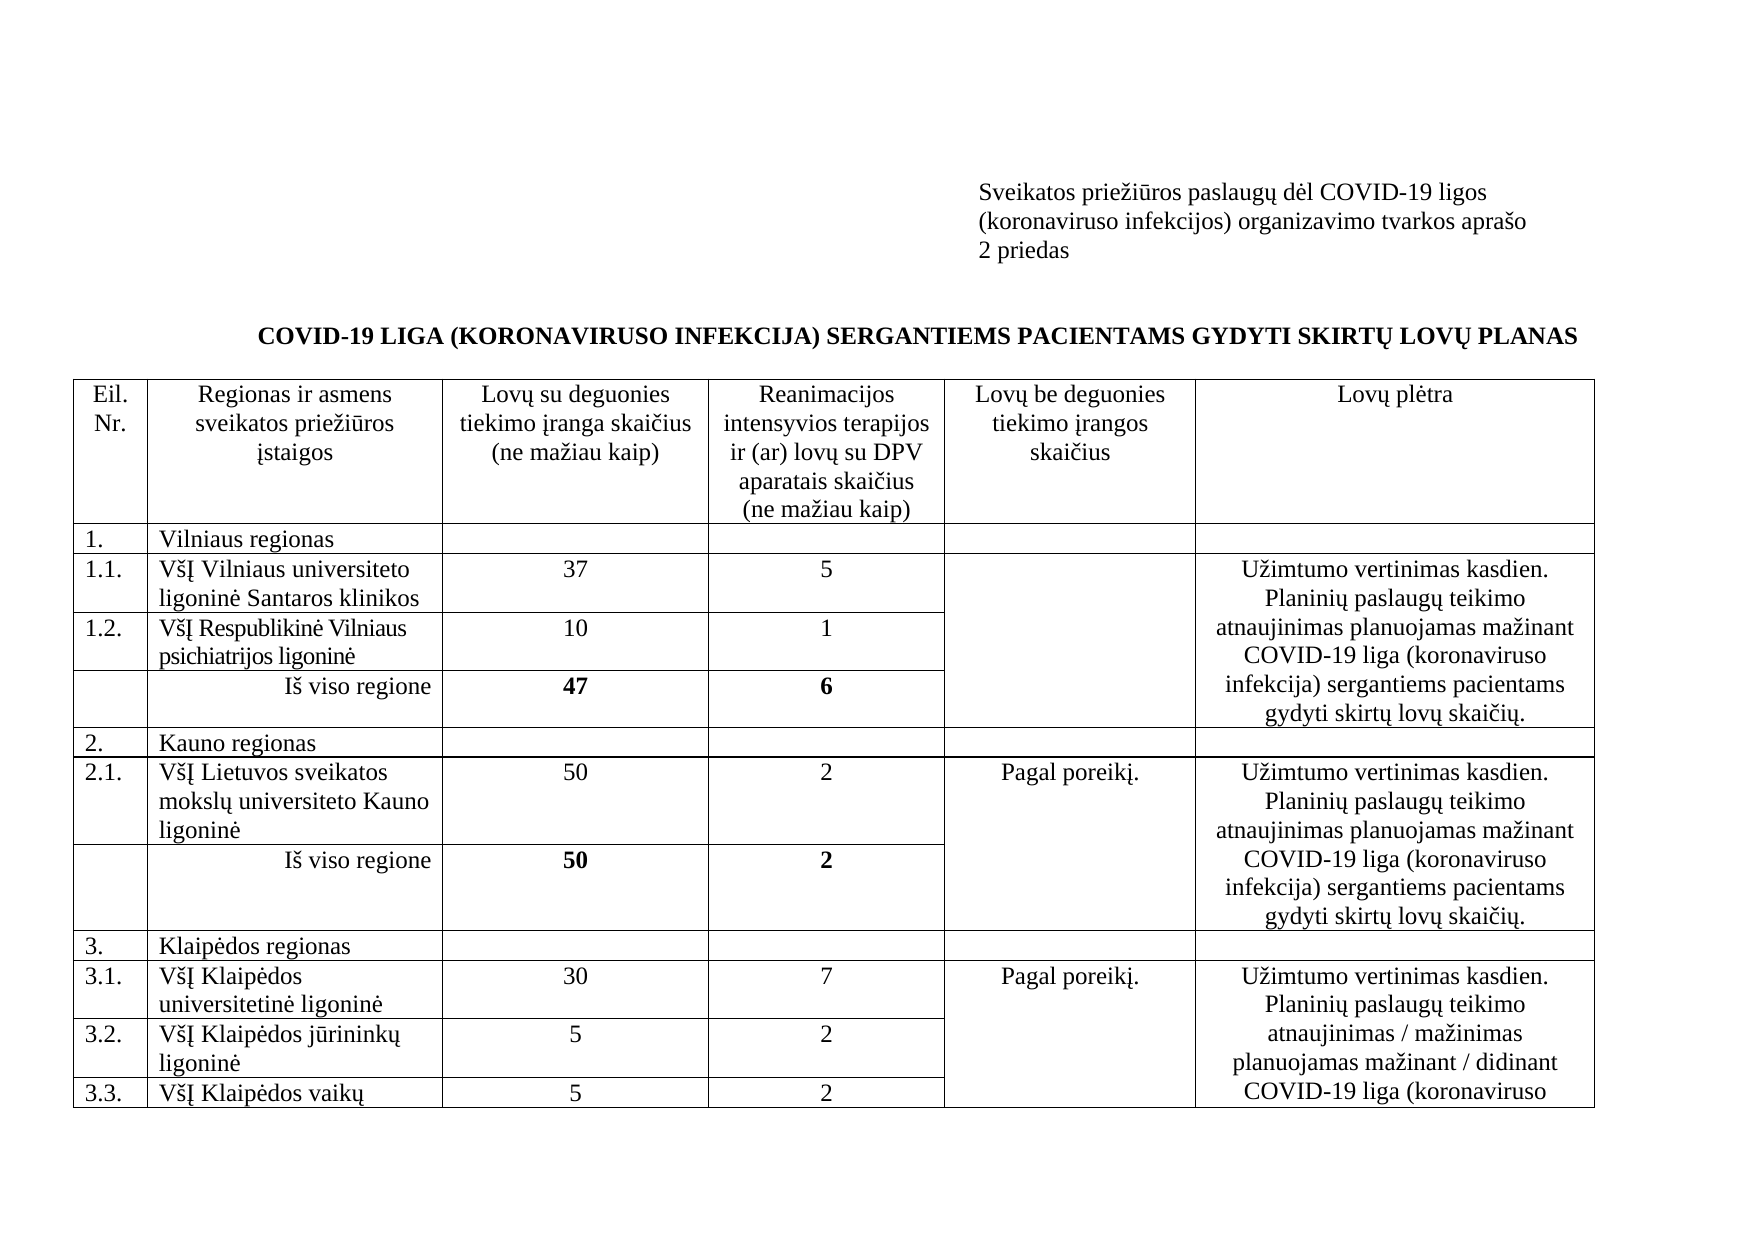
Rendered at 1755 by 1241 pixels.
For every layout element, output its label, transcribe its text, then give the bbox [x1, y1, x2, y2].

table_cell VšĮ Klaipėdos universitetinė ligoninė [148, 961, 442, 1018]
table_cell 2 [709, 1019, 944, 1077]
table_header Lovų su deguonies tiekimo įranga skaičius (ne mažiau kaip) [443, 380, 708, 523]
table_cell Pagal poreikį. [945, 961, 1195, 1107]
table_cell 5 [443, 1019, 708, 1077]
table_cell Kauno regionas [148, 728, 442, 756]
table_cell Užimtumo vertinimas kasdien. Planinių paslaugų teikimo atnaujinimas / mažinimas planuojamas mažinant / didinant COVID-19 liga (koronaviruso [1196, 961, 1594, 1107]
table_cell Klaipėdos regionas [148, 931, 442, 960]
table_cell Vilniaus regionas [148, 524, 442, 553]
table_cell 5 [443, 1078, 708, 1107]
text COVID-19 LIGA (KORONAVIRUSO INFEKCIJA) SERGANTIEMS PACIENTAMS GYDYTI SKIRTŲ LOVŲ PLANAS [200, 321, 1636, 350]
text (koronaviruso infekcijos) organizavimo tvarkos aprašo [591, 206, 1606, 235]
table_cell [945, 524, 1195, 553]
table_cell 1.1. [74, 554, 147, 612]
table_cell 6 [709, 671, 944, 727]
table_header Reanimacijos intensyvios terapijos ir (ar) lovų su DPV aparatais skaičius (ne mažiau kaip) [709, 380, 944, 523]
table_cell [443, 728, 708, 756]
table_cell [945, 728, 1195, 756]
table_cell [74, 845, 147, 930]
table_header Eil. Nr. [74, 380, 147, 523]
table_cell 3.3. [74, 1078, 147, 1107]
table_cell VšĮ Vilniaus universiteto ligoninė Santaros klinikos [148, 554, 442, 612]
table_header Regionas ir asmens sveikatos priežiūros įstaigos [148, 380, 442, 523]
table_cell 5 [709, 554, 944, 612]
table_header Lovų plėtra [1196, 380, 1594, 523]
table_cell 37 [443, 554, 708, 612]
table_cell Pagal poreikį. [945, 758, 1195, 930]
table_cell [74, 671, 147, 727]
table_cell [709, 931, 944, 960]
table_cell 1.2. [74, 613, 147, 670]
table_cell VšĮ Lietuvos sveikatos mokslų universiteto Kauno ligoninė [148, 758, 442, 844]
text 2 priedas [89, 235, 1606, 263]
table_cell VšĮ Klaipėdos jūrininkų ligoninė [148, 1019, 442, 1077]
table_cell 3.2. [74, 1019, 147, 1077]
table_cell 50 [443, 845, 708, 930]
table_cell 1. [74, 524, 147, 553]
table_cell 2.1. [74, 758, 147, 844]
table_cell [709, 728, 944, 756]
table_cell 30 [443, 961, 708, 1018]
table_cell [709, 524, 944, 553]
table_cell 1 [709, 613, 944, 670]
table_cell 2 [709, 758, 944, 844]
table_cell 3. [74, 931, 147, 960]
table_cell VšĮ Respublikinė Vilniaus psichiatrijos ligoninė [148, 613, 442, 670]
table_cell [945, 931, 1195, 960]
table_cell [1196, 931, 1594, 960]
table_cell 10 [443, 613, 708, 670]
table_cell [1196, 728, 1594, 756]
table_cell 7 [709, 961, 944, 1018]
table_cell [945, 554, 1195, 727]
table_cell Iš viso regione [148, 671, 442, 727]
table_cell [1196, 524, 1594, 553]
table_cell 2 [709, 1078, 944, 1107]
table_cell Užimtumo vertinimas kasdien. Planinių paslaugų teikimo atnaujinimas planuojamas mažinant COVID-19 liga (koronaviruso infekcija) sergantiems pacientams gydyti skirtų lovų skaičių. [1196, 554, 1594, 727]
table_cell 2. [74, 728, 147, 756]
table_cell Iš viso regione [148, 845, 442, 930]
table_cell VšĮ Klaipėdos vaikų [148, 1078, 442, 1107]
text Sveikatos priežiūros paslaugų dėl COVID-19 ligos [591, 177, 1606, 206]
table_header Lovų be deguonies tiekimo įrangos skaičius [945, 380, 1195, 523]
table_cell 2 [709, 845, 944, 930]
table_cell [443, 524, 708, 553]
table_cell [443, 931, 708, 960]
table_cell Užimtumo vertinimas kasdien. Planinių paslaugų teikimo atnaujinimas planuojamas mažinant COVID-19 liga (koronaviruso infekcija) sergantiems pacientams gydyti skirtų lovų skaičių. [1196, 758, 1594, 930]
table_cell 47 [443, 671, 708, 727]
table_cell 3.1. [74, 961, 147, 1018]
table_cell 50 [443, 758, 708, 844]
